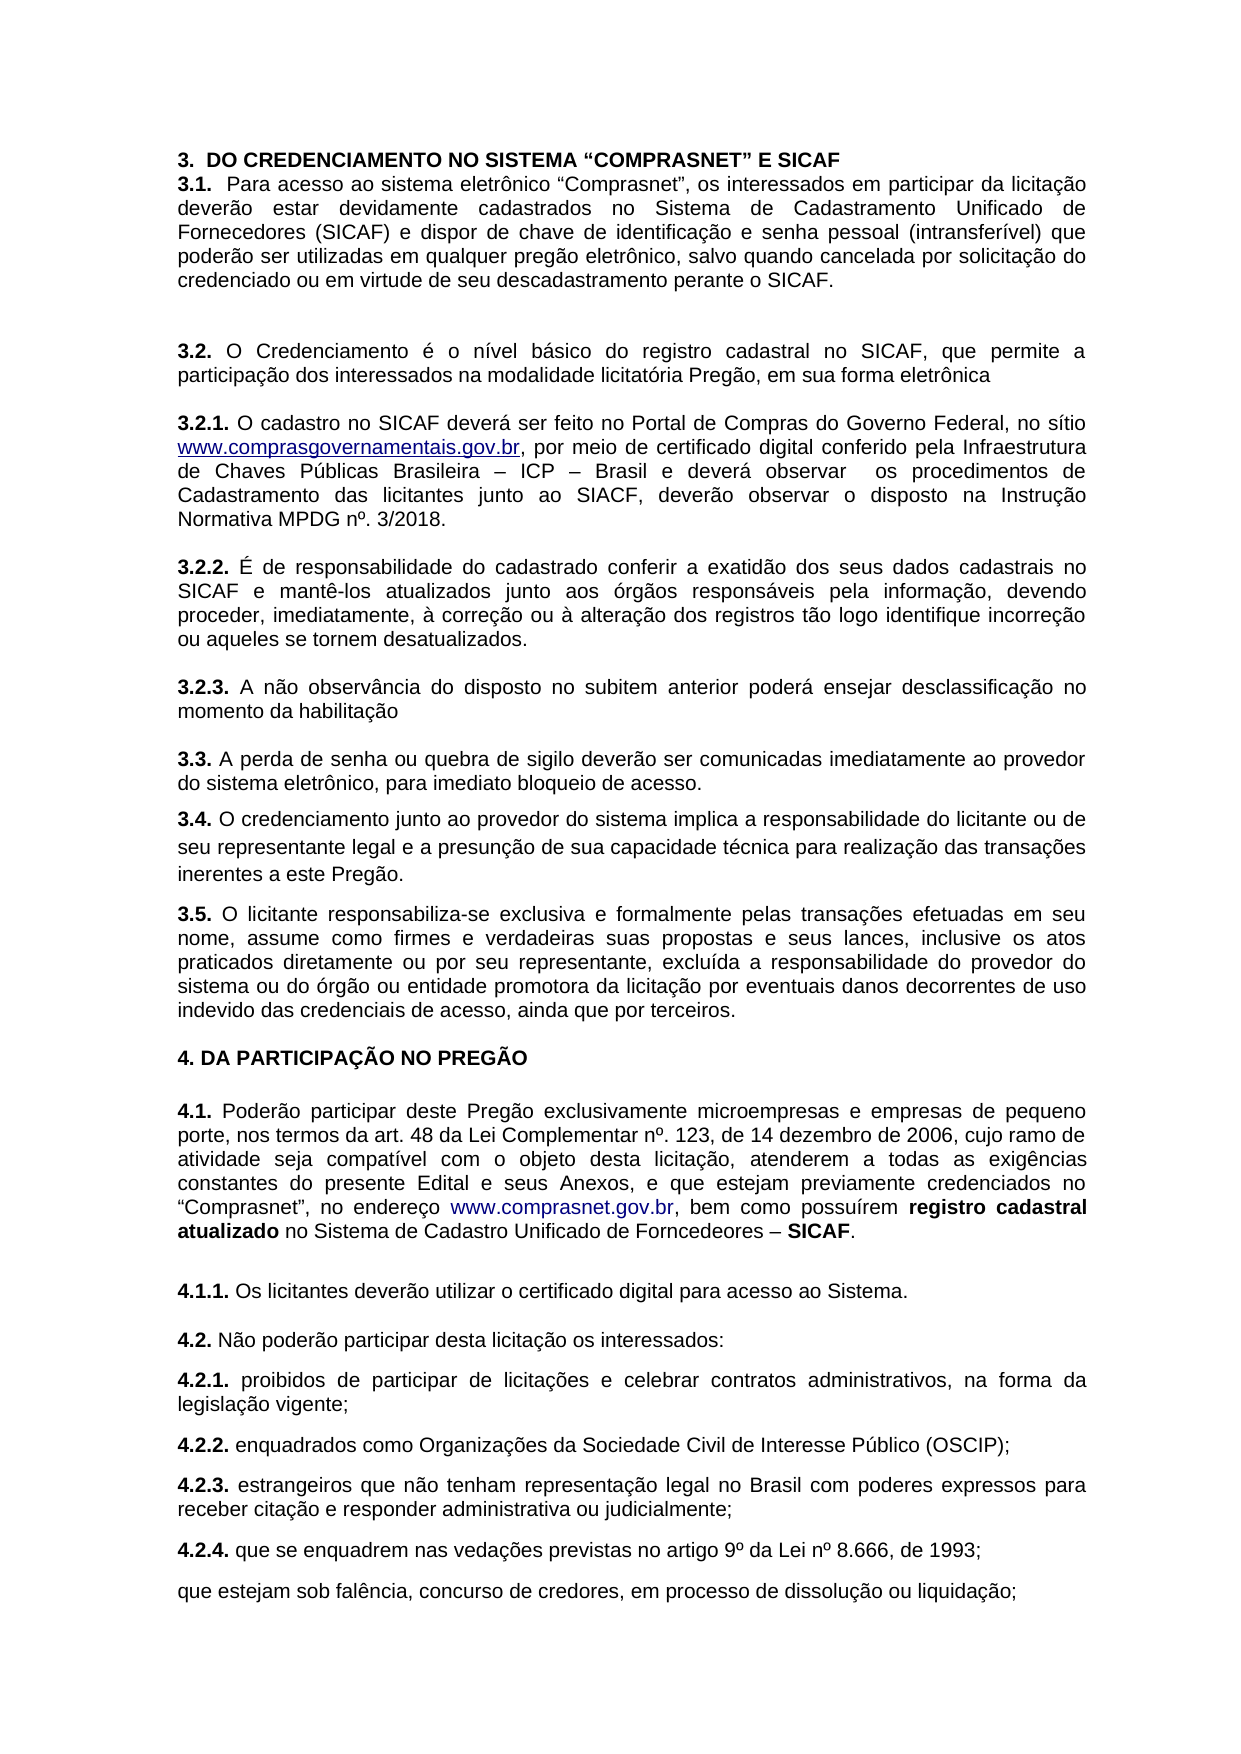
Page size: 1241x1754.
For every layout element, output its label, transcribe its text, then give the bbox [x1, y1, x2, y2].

text 4.2.1. proibidos de participar de licitações e celebrar contratos administrativos, na forma da legislação vigente; [177, 1368, 1087, 1416]
text 3.1. Para acesso ao sistema eletrônico “Comprasnet”, os interessados em participar da licitação deverão estar devidamente cadastrados no Sistema de Cadastramento Unificado de Fornecedores (SICAF) e dispor de chave de identificação e senha pessoal (intransferível) que poderão ser utilizadas em qualquer pregão eletrônico, salvo quando cancelada por solicitação do credenciado ou em virtude de seu descadastramento perante o SICAF. [177, 172, 1087, 291]
text 4.2.3. estrangeiros que não tenham representação legal no Brasil com poderes expressos para receber citação e responder administrativa ou judicialmente; [177, 1473, 1087, 1521]
text 3.5. O licitante responsabiliza-se exclusiva e formalmente pelas transações efetuadas em seu nome, assume como firmes e verdadeiras suas propostas e seus lances, inclusive os atos praticados diretamente ou por seu representante, excluída a responsabilidade do provedor do sistema ou do órgão ou entidade promotora da licitação por eventuais danos decorrentes de uso indevido das credenciais de acesso, ainda que por terceiros. [177, 902, 1087, 1022]
text 3.2.1. O cadastro no SICAF deverá ser feito no Portal de Compras do Governo Federal, no sítio www.comprasgovernamentais.gov.br, por meio de certificado digital conferido pela Infraestrutura de Chaves Públicas Brasileira – ICP – Brasil e deverá observar os procedimentos de Cadastramento das licitantes junto ao SIACF, deverão observar o disposto na Instrução Normativa MPDG nº. 3/2018. [177, 411, 1087, 531]
text 3.2.2. É de responsabilidade do cadastrado conferir a exatidão dos seus dados cadastrais no SICAF e mantê-los atualizados junto aos órgãos responsáveis pela informação, devendo proceder, imediatamente, à correção ou à alteração dos registros tão logo identifique incorreção ou aqueles se tornem desatualizados. [177, 555, 1087, 651]
text 3.3. A perda de senha ou quebra de sigilo deverão ser comunicadas imediatamente ao provedor do sistema eletrônico, para imediato bloqueio de acesso. [177, 747, 1087, 794]
text 4.1. Poderão participar deste Pregão exclusivamente microempresas e empresas de pequeno porte, nos termos da art. 48 da Lei Complementar nº. 123, de 14 dezembro de 2006, cujo ramo de atividade seja compatível com o objeto desta licitação, atenderem a todas as exigências constantes do presente Edital e seus Anexos, e que estejam previamente credenciados no “Comprasnet”, no endereço www.comprasnet.gov.br, bem como possuírem registro cadastral atualizado no Sistema de Cadastro Unificado de Forncedeores – SICAF. [177, 1099, 1087, 1243]
text 3.2.3. A não observância do disposto no subitem anterior poderá ensejar desclassificação no momento da habilitação [177, 675, 1087, 723]
text 4.1.1. Os licitantes deverão utilizar o certificado digital para acesso ao Sistema. [177, 1279, 1087, 1303]
text 3.2. O Credenciamento é o nível básico do registro cadastral no SICAF, que permite a participação dos interessados na modalidade licitatória Pregão, em sua forma eletrônica [177, 339, 1087, 387]
text 4. DA PARTICIPAÇÃO NO PREGÃO [177, 1046, 1089, 1070]
text 4.2.2. enquadrados como Organizações da Sociedade Civil de Interesse Público (OSCIP); [177, 1433, 1087, 1457]
text 3. DO CREDENCIAMENTO NO SISTEMA “COMPRASNET” E SICAF [177, 148, 1087, 172]
text 4.2.4. que se enquadrem nas vedações previstas no artigo 9º da Lei nº 8.666, de 1993; [177, 1538, 1087, 1562]
text que estejam sob falência, concurso de credores, em processo de dissolução ou liquidação; [177, 1578, 1087, 1602]
text 4.2. Não poderão participar desta licitação os interessados: [177, 1327, 1087, 1351]
text 3.4. O credenciamento junto ao provedor do sistema implica a responsabilidade do licitante ou de seu representante legal e a presunção de sua capacidade técnica para realização das transações inerentes a este Pregão. [177, 807, 1087, 886]
